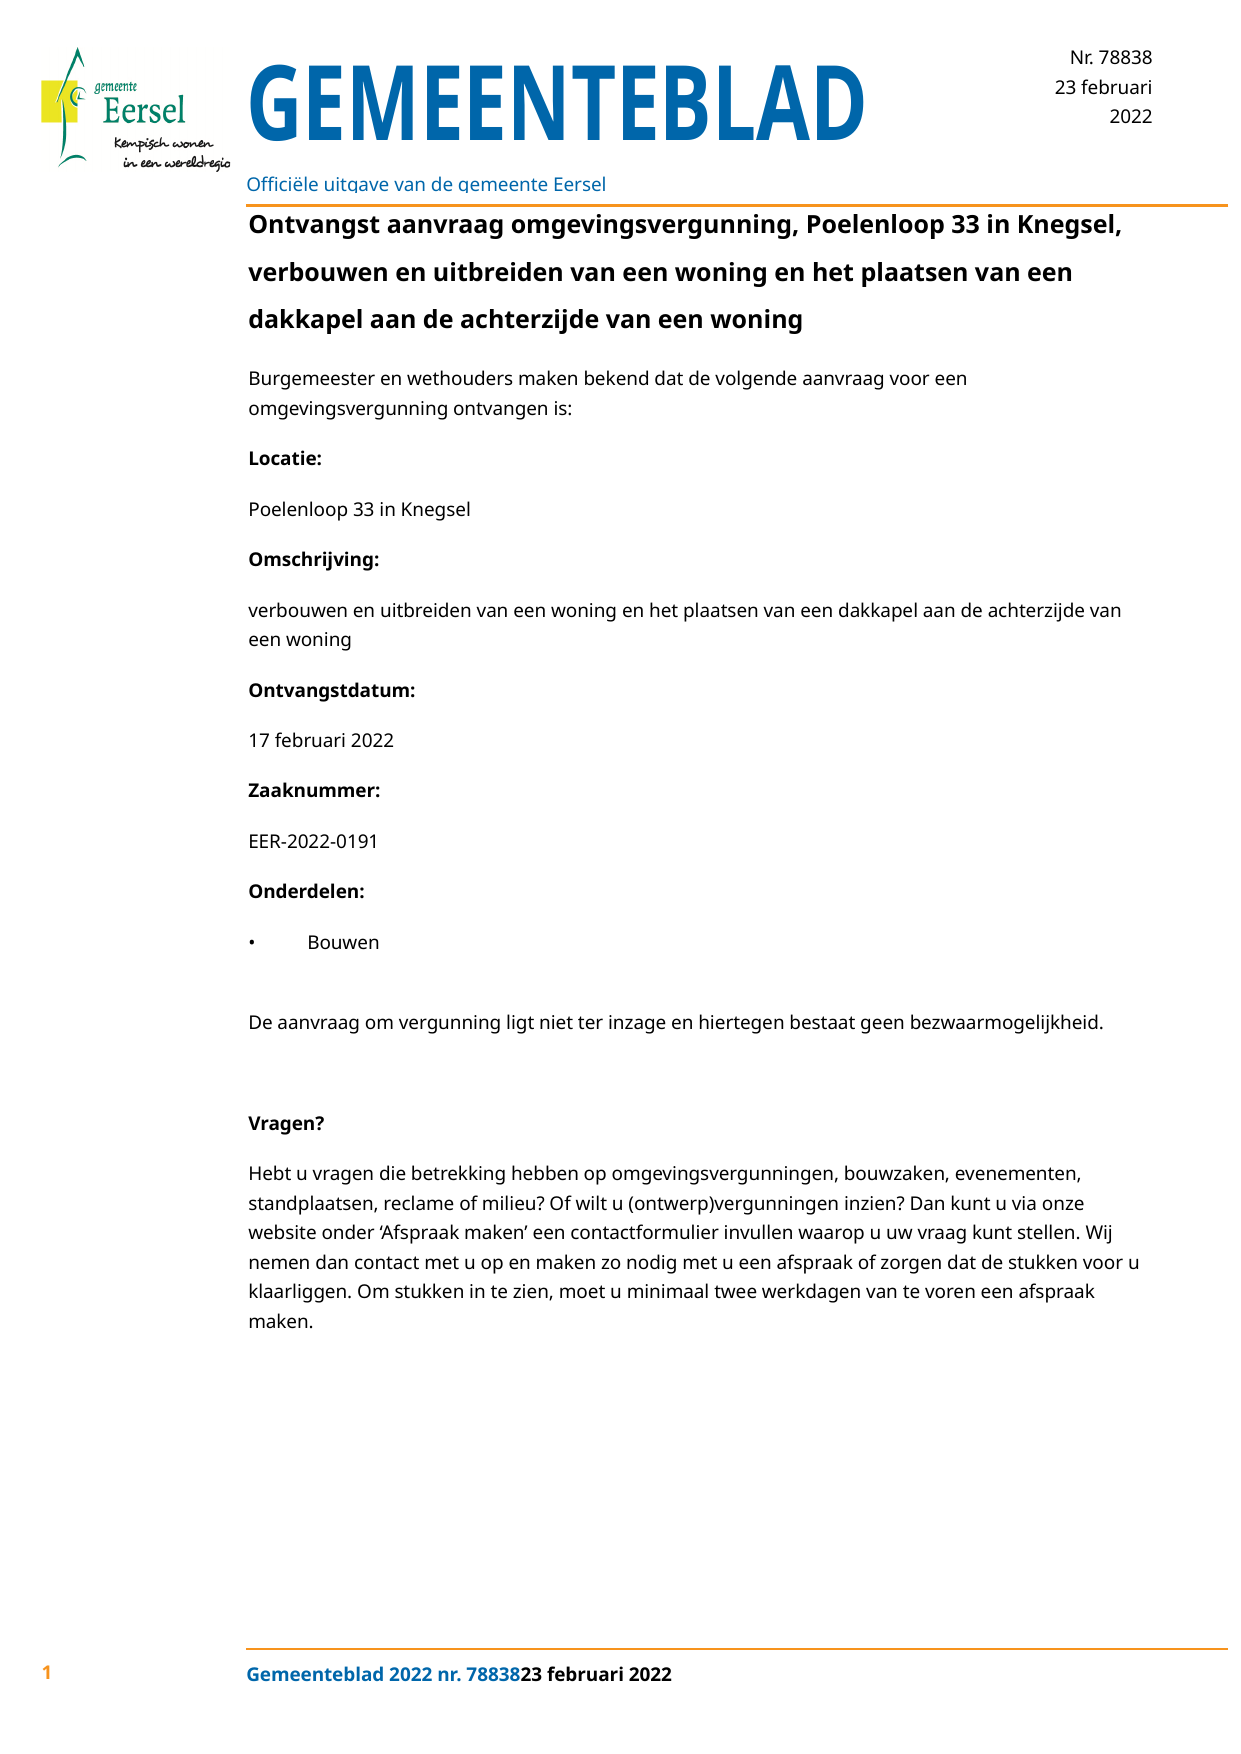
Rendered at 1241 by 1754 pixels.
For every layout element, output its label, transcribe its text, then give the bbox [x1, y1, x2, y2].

text Burgemeester en wethouders maken bekend dat de volgende aanvraag voor een omgevingsvergunning ontvangen is: [248, 366, 1152, 421]
text 17 februari 2022 [248, 727, 1152, 753]
text Poelenloop 33 in Knegsel [248, 496, 1152, 522]
text Ontvangst aanvraag omgevingsvergunning, Poelenloop 33 in Knegsel, verbouwen en uitbreiden van een woning en het plaatsen van een dakkapel aan de achterzijde van een woning [248, 207, 1152, 336]
text Vragen? [248, 1110, 1152, 1135]
text EER-2022-0191 [248, 828, 1152, 854]
text Zaaknummer: [248, 778, 1152, 803]
text Ontvangstdatum: [248, 677, 1152, 702]
text Omschrijving: [248, 546, 1152, 572]
picture [41, 47, 231, 172]
text Hebt u vragen die betrekking hebben op omgevingsvergunningen, bouwzaken, evenementen, standplaatsen, reclame of milieu? Of wilt u (ontwerp)vergunningen inzien? Dan kunt u via onze website onder ‘Afspraak maken’ een contactformulier invullen waarop u uw vraag kunt stellen. Wij nemen dan contact met u op en maken zo nodig met u een afspraak of zorgen dat de stukken voor u klaarliggen. Om stukken in te zien, moet u minimaal twee werkdagen van te voren een afspraak maken. [248, 1160, 1152, 1334]
text Onderdelen: [248, 878, 1152, 904]
text De aanvraag om vergunning ligt niet ter inzage en hiertegen bestaat geen bezwaarmogelijkheid. [248, 1009, 1152, 1034]
list Bouwen [248, 929, 1152, 954]
text verbouwen en uitbreiden van een woning en het plaatsen van een dakkapel aan de achterzijde van een woning [248, 597, 1152, 652]
text Locatie: [248, 446, 1152, 471]
